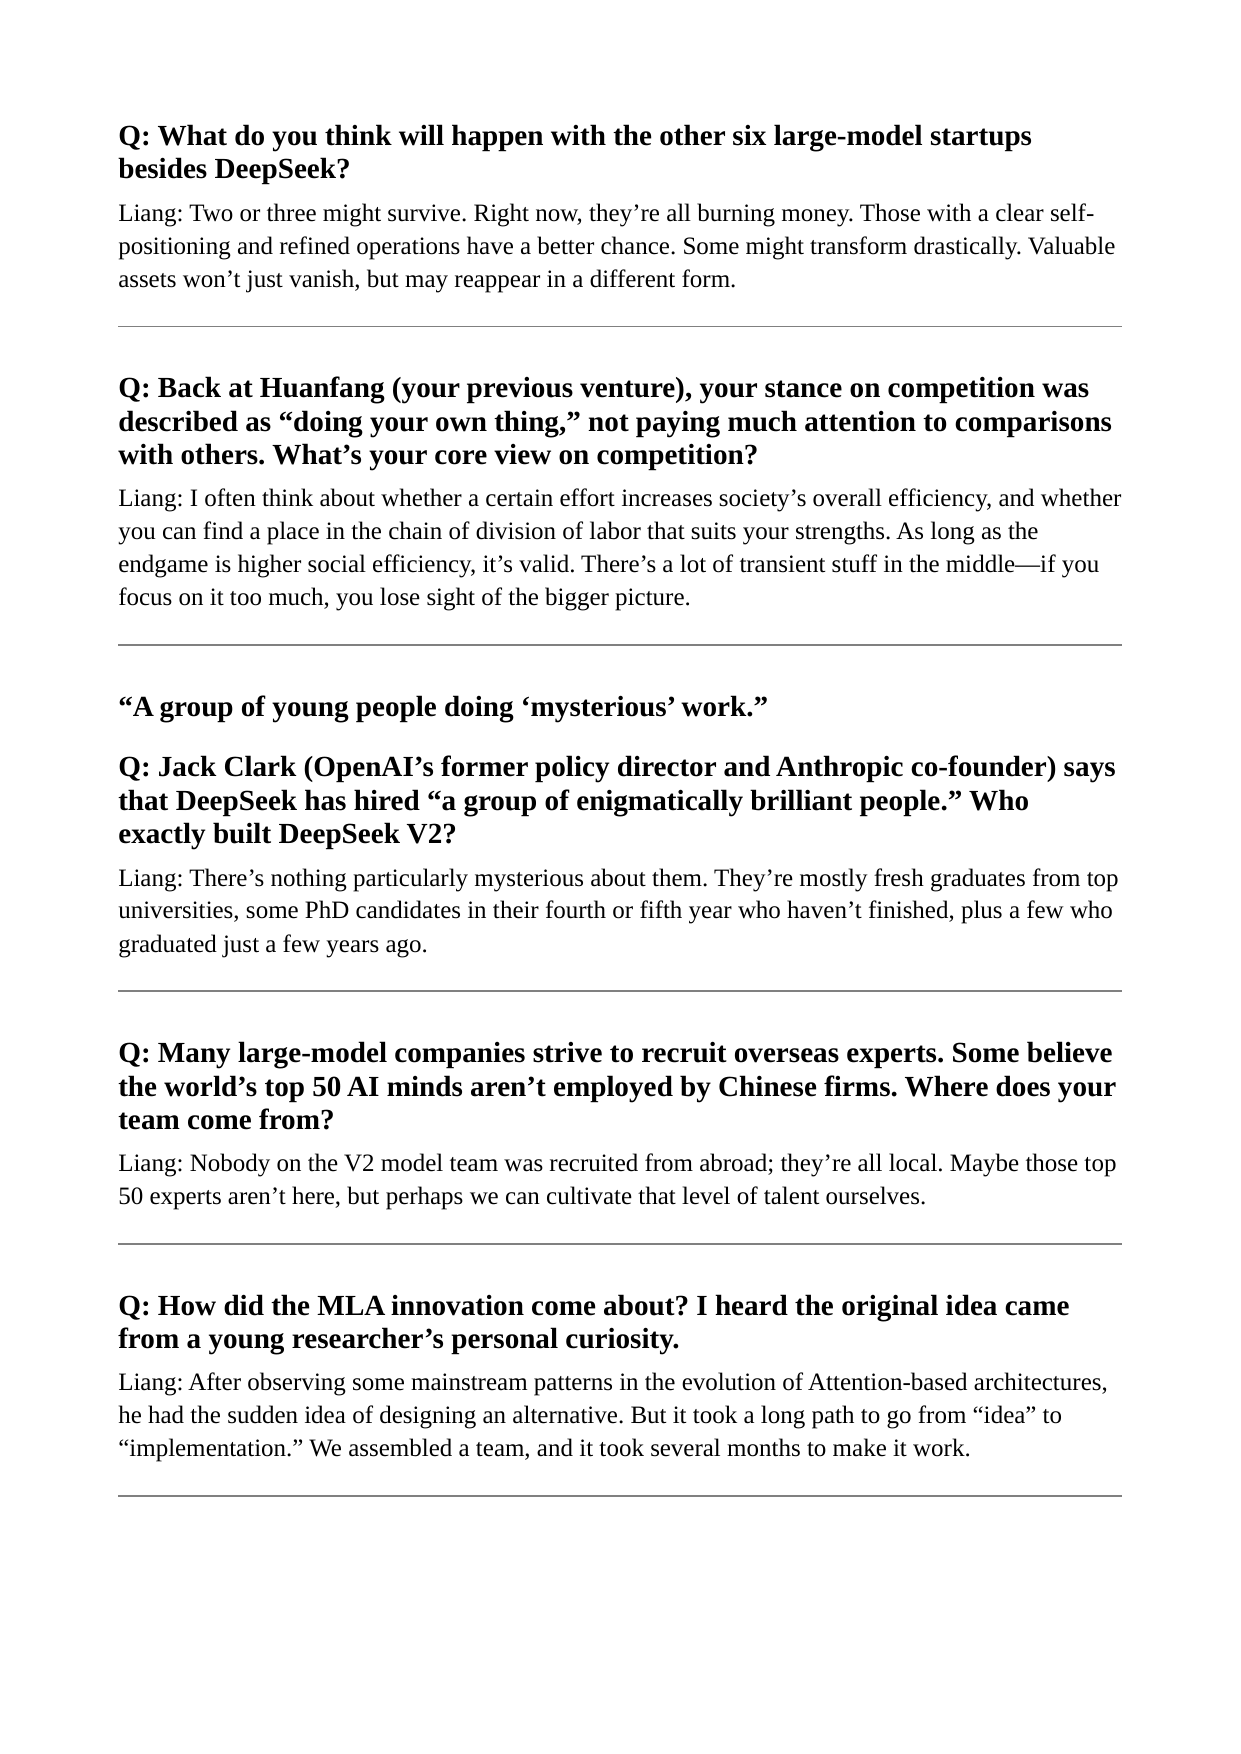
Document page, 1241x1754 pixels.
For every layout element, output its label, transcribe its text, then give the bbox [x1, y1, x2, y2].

text Liang: Two or three might survive. Right now, they’re all burning money. Those with a clear self-positioning and refined operations have a better chance. Some might transform drastically. Valuable assets won’t just vanish, but may reappear in a different form. [118, 198, 1122, 292]
text Liang: After observing some mainstream patterns in the evolution of Attention-based architectures, he had the sudden idea of designing an alternative. But it took a long path to go from “idea” to “implementation.” We assembled a team, and it took several months to make it work. [118, 1367, 1122, 1462]
subtitle “A group of young people doing ‘mysterious’ work.” [118, 689, 1122, 722]
subtitle Q: What do you think will happen with the other six large-model startups besides DeepSeek? [118, 118, 1122, 185]
subtitle Q: Back at Huanfang (your previous venture), your stance on competition was described as “doing your own thing,” not paying much attention to comparisons with others. What’s your core view on competition? [118, 370, 1122, 471]
text Liang: Nobody on the V2 model team was recruited from abroad; they’re all local. Maybe those top 50 experts aren’t here, but perhaps we can cultivate that level of talent ourselves. [118, 1148, 1122, 1210]
subtitle Q: How did the MLA innovation come about? I heard the original idea came from a young researcher’s personal curiosity. [118, 1288, 1122, 1355]
subtitle Q: Many large-model companies strive to recruit overseas experts. Some believe the world’s top 50 AI minds aren’t employed by Chinese firms. Where does your team come from? [118, 1035, 1122, 1136]
text Liang: There’s nothing particularly mysterious about them. They’re mostly fresh graduates from top universities, some PhD candidates in their fourth or fifth year who haven’t finished, plus a few who graduated just a few years ago. [118, 863, 1122, 957]
subtitle Q: Jack Clark (OpenAI’s former policy director and Anthropic co-founder) says that DeepSeek has hired “a group of enigmatically brilliant people.” Who exactly built DeepSeek V2? [118, 749, 1122, 850]
text Liang: I often think about whether a certain effort increases society’s overall efficiency, and whether you can find a place in the chain of division of labor that suits your strengths. As long as the endgame is higher social efficiency, it’s valid. There’s a lot of transient stuff in the middle—if you focus on it too much, you lose sight of the bigger picture. [118, 483, 1122, 611]
